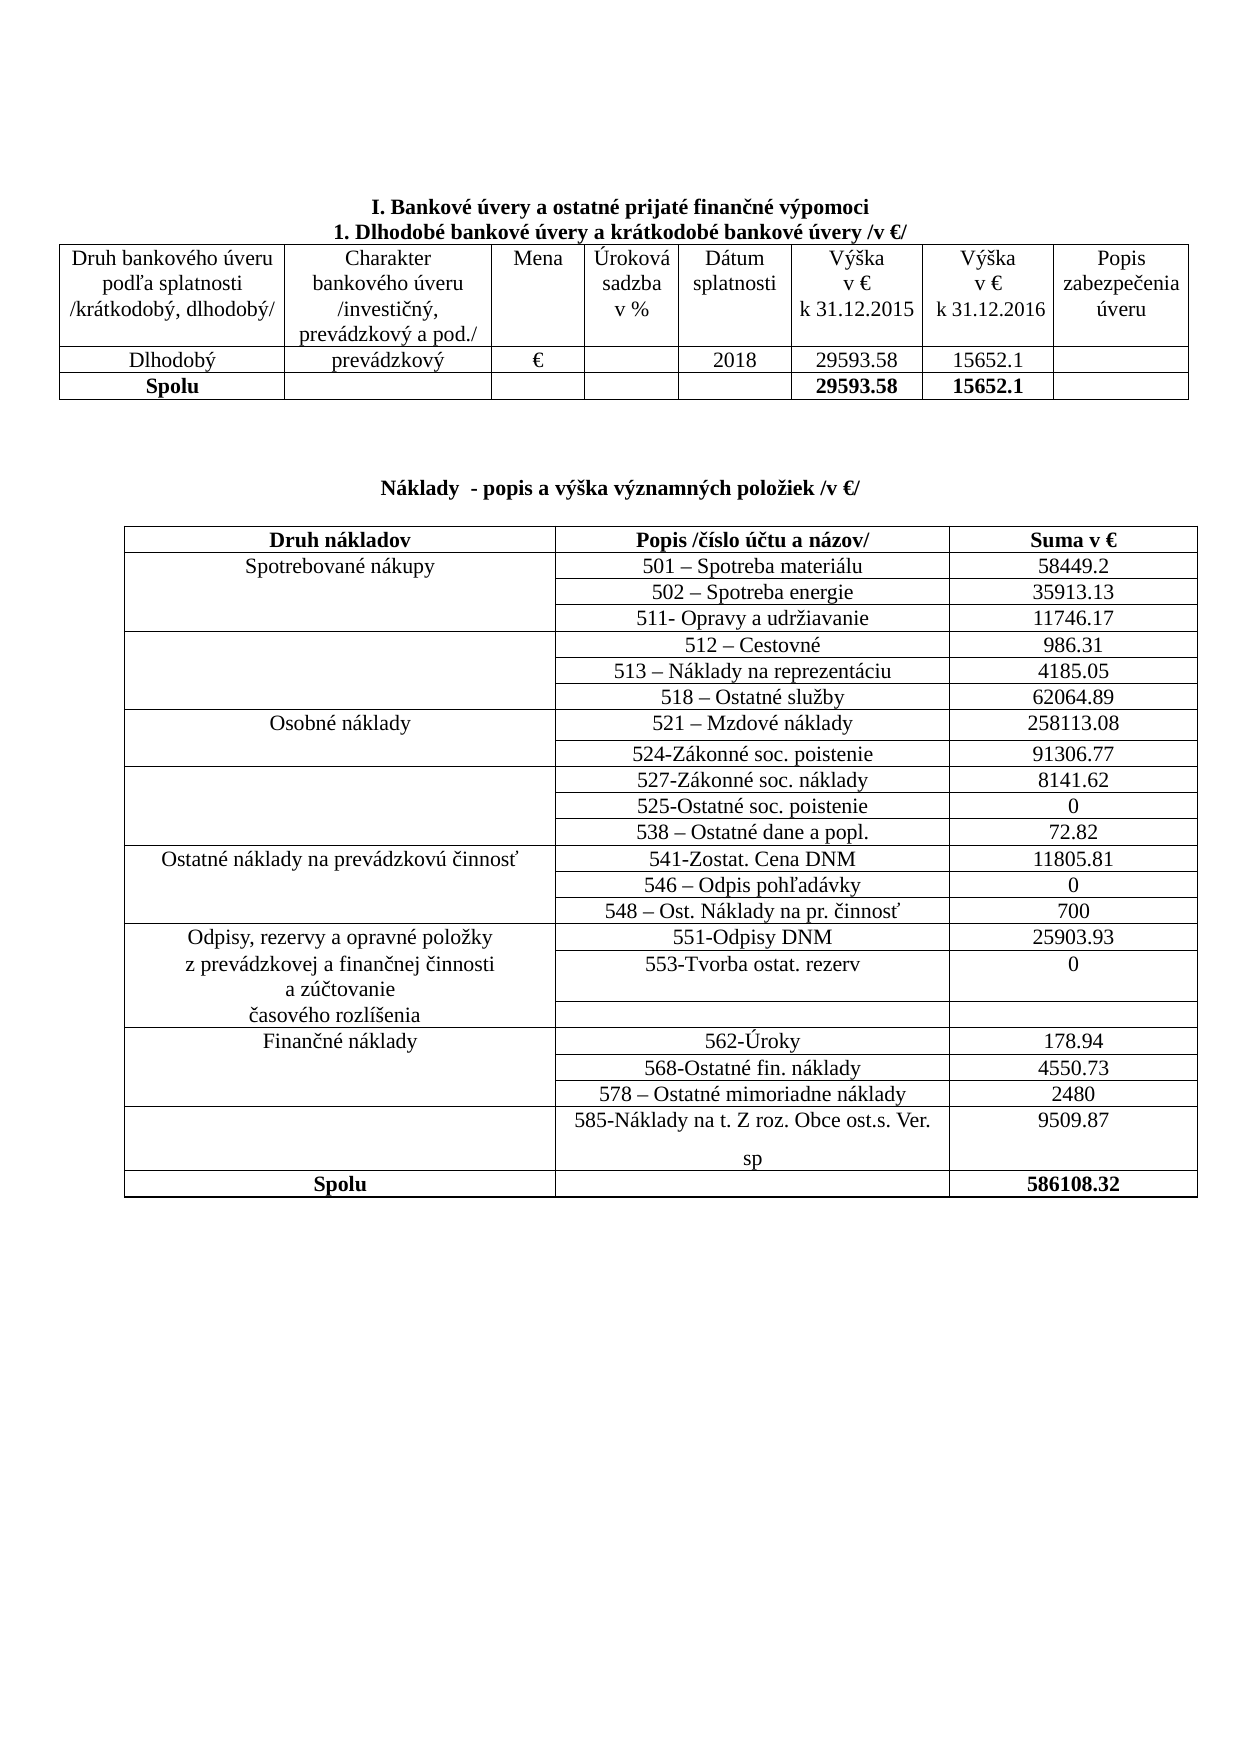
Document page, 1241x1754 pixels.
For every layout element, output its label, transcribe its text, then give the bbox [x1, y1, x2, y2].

table_cell 700 [950, 898, 1197, 923]
table_cell [285, 373, 491, 398]
table_cell € [492, 347, 584, 372]
table_cell 4185,05 [950, 658, 1197, 683]
table_cell [585, 373, 678, 398]
table_cell [125, 792, 555, 818]
table_cell [125, 578, 555, 604]
table_header Popis /číslo účtu a názov/ [556, 527, 949, 552]
table_cell [125, 767, 555, 792]
table_cell 562-Úroky [556, 1028, 949, 1053]
table_header Suma v € [950, 527, 1197, 552]
table_cell [125, 1107, 555, 1170]
table_cell 72,82 [950, 819, 1197, 844]
table_cell 546 – Odpis pohľadávky [556, 872, 949, 897]
table_cell [679, 373, 791, 398]
table_header Dátum splatnosti [679, 245, 791, 346]
table_cell 521 – Mzdové náklady [556, 710, 949, 739]
table_cell 91306,77 [950, 741, 1197, 766]
text Náklady - popis a výška významných položiek /v €/ [118, 475, 1122, 500]
table_cell 538 – Ostatné dane a popl. [556, 819, 949, 844]
table_cell 29593,58 [792, 347, 922, 372]
table_cell 513 – Náklady na reprezentáciu [556, 658, 949, 683]
table_cell 525-Ostatné soc. poistenie [556, 793, 949, 818]
table_header Popis zabezpečenia úveru [1054, 245, 1188, 346]
table_header Druh nákladov [125, 527, 555, 552]
table_cell [1054, 373, 1188, 398]
table_cell 15652,1 [923, 373, 1053, 398]
table_cell 58449,2 [950, 553, 1197, 578]
table_cell [125, 604, 555, 631]
table_cell Dlhodobý [60, 347, 284, 372]
table_cell [125, 871, 555, 897]
table_cell 35913,13 [950, 579, 1197, 604]
table_cell 258113,08 [950, 710, 1197, 739]
table_cell 29593,58 [792, 373, 922, 398]
table_cell Osobné náklady [125, 710, 555, 739]
table_cell [125, 1080, 555, 1106]
table_cell z prevádzkovej a finančnej činnosti a zúčtovanie [125, 950, 555, 1001]
table_cell [125, 632, 555, 657]
table_cell 8141,62 [950, 767, 1197, 792]
table_cell Spotrebované nákupy [125, 553, 555, 578]
table_cell 502 – Spotreba energie [556, 579, 949, 604]
table_cell Spolu [125, 1171, 555, 1196]
list Bankové úvery a ostatné prijaté finančné výpomoci [118, 194, 1122, 219]
table_cell [125, 683, 555, 709]
table_cell 512 – Cestovné [556, 632, 949, 657]
table_cell Ostatné náklady na prevádzkovú činnosť [125, 846, 555, 871]
table_cell prevádzkový [285, 347, 491, 372]
table_cell 541-Zostat. Cena DNM [556, 846, 949, 871]
table_cell [125, 897, 555, 923]
table_cell Odpisy, rezervy a opravné položky [125, 924, 555, 949]
table_cell [125, 740, 555, 766]
table_cell 0 [950, 793, 1197, 818]
table_cell Spolu [60, 373, 284, 398]
list Dlhodobé bankové úvery a krátkodobé bankové úvery /v €/ [118, 219, 1122, 244]
table_cell [556, 1002, 949, 1027]
table_header Charakter bankového úveru /investičný, prevádzkový a pod./ [285, 245, 491, 346]
table_cell 11746,17 [950, 605, 1197, 631]
table_cell 518 – Ostatné služby [556, 684, 949, 709]
table_header Výška v € k 31.12.2015 [792, 245, 922, 346]
table_cell [950, 1002, 1197, 1027]
table_cell 2018 [679, 347, 791, 372]
table_cell 578 – Ostatné mimoriadne náklady [556, 1081, 949, 1106]
table_cell [585, 347, 678, 372]
table_cell 551-Odpisy DNM [556, 924, 949, 949]
table_cell [125, 818, 555, 844]
table_cell 986,31 [950, 632, 1197, 657]
table_header Mena [492, 245, 584, 346]
table_cell časového rozlíšenia [125, 1001, 555, 1027]
table_cell [556, 1171, 949, 1196]
table_cell 527-Zákonné soc. náklady [556, 767, 949, 792]
table_cell 586108,32 [950, 1171, 1197, 1196]
table_cell 524-Zákonné soc. poistenie [556, 741, 949, 766]
table_cell 178,94 [950, 1028, 1197, 1053]
table_cell 511- Opravy a udržiavanie [556, 605, 949, 631]
table_cell 11805,81 [950, 846, 1197, 871]
table_cell 548 – Ost. Náklady na pr. činnosť [556, 898, 949, 923]
table_cell 501 – Spotreba materiálu [556, 553, 949, 578]
table_cell 568-Ostatné fin. náklady [556, 1055, 949, 1080]
table_header Úroková sadzba v % [585, 245, 678, 346]
table_cell Finančné náklady [125, 1028, 555, 1053]
table_cell 25903,93 [950, 924, 1197, 949]
table_cell [125, 1054, 555, 1080]
table_cell 2480 [950, 1081, 1197, 1106]
table_header Druh bankového úveru podľa splatnosti /krátkodobý, dlhodobý/ [60, 245, 284, 346]
table_cell 62064,89 [950, 684, 1197, 709]
table_cell 553-Tvorba ostat. rezerv [556, 951, 949, 1001]
table_cell 15652,1 [923, 347, 1053, 372]
table_header Výška v € k 31.12.2016 [923, 245, 1053, 346]
table_cell 4550,73 [950, 1055, 1197, 1080]
table_cell 585-Náklady na t. Z roz. Obce ost.s. Ver. sp [556, 1107, 949, 1170]
table_cell [1054, 347, 1188, 372]
table_cell [125, 657, 555, 683]
table_cell 9509,87 [950, 1107, 1197, 1170]
table_cell [492, 373, 584, 398]
table_cell 0 [950, 872, 1197, 897]
table_cell 0 [950, 951, 1197, 1001]
